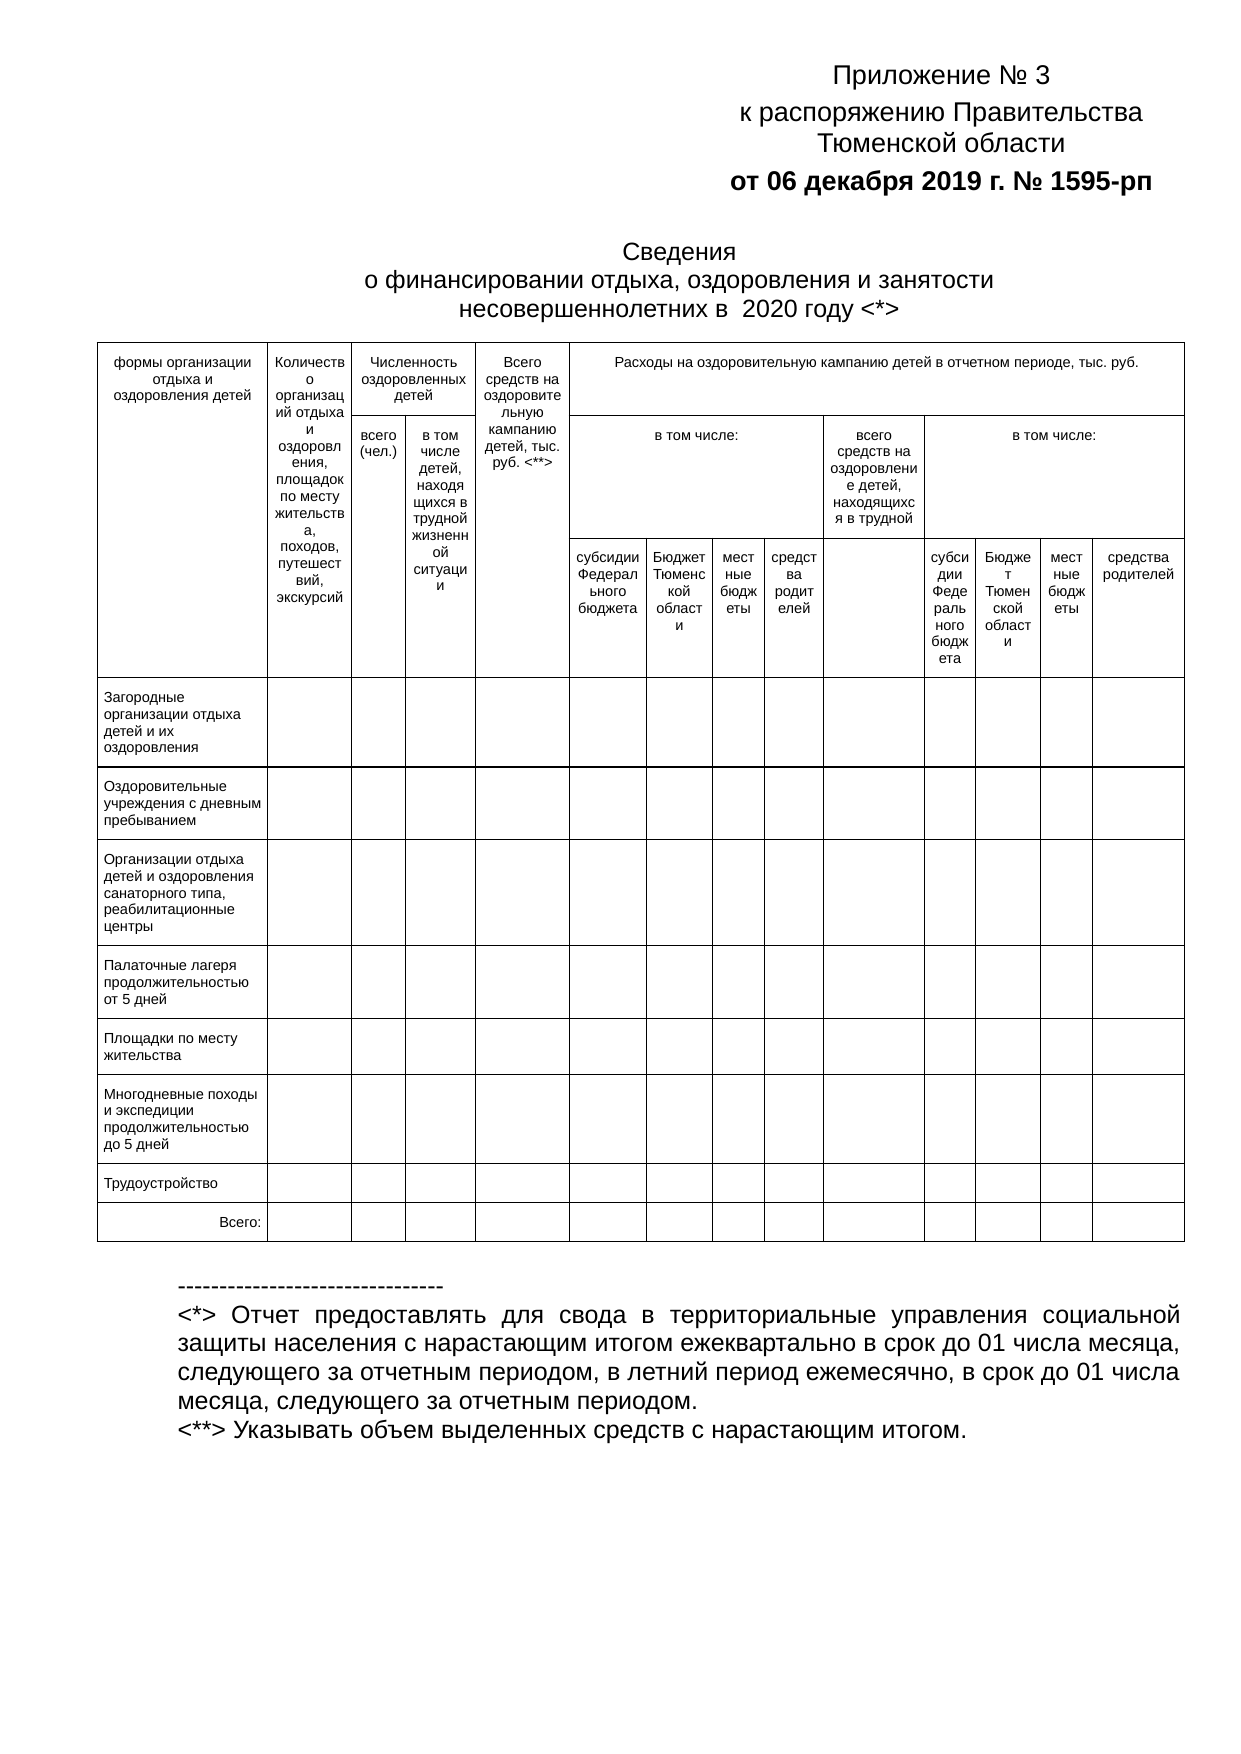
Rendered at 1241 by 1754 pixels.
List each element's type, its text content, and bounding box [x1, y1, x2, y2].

table_cell [647, 1075, 712, 1163]
table_header Численность оздоровленных детей [352, 343, 475, 414]
table_cell [713, 1203, 764, 1241]
table_cell в том числе: [570, 416, 823, 537]
table_cell [476, 840, 569, 945]
table_cell [268, 1019, 351, 1074]
table_cell [713, 946, 764, 1018]
table_cell [824, 768, 924, 839]
table_cell [824, 1075, 924, 1163]
table_cell Бюджет Тюменской области [976, 539, 1040, 677]
table_cell [406, 1164, 475, 1202]
table_cell [1093, 1203, 1184, 1241]
text Сведения [177, 236, 1181, 265]
table_cell [824, 678, 924, 766]
table_cell [570, 840, 646, 945]
table_cell [1041, 678, 1092, 766]
table_cell Площадки по месту жительства [98, 1019, 267, 1074]
table_cell [1093, 946, 1184, 1018]
table_cell [476, 1203, 569, 1241]
table_cell [352, 1203, 405, 1241]
table_cell [570, 1203, 646, 1241]
table_cell [1093, 1019, 1184, 1074]
table_header формы организации отдыха и оздоровления детей [98, 343, 267, 677]
table_cell [476, 1019, 569, 1074]
table_cell [268, 1075, 351, 1163]
table_cell [1093, 1164, 1184, 1202]
table_cell [352, 1075, 405, 1163]
table_cell [352, 840, 405, 945]
table_cell [570, 768, 646, 839]
table_header Всего средств на оздоровительную кампанию детей, тыс. руб. <**> [476, 343, 569, 677]
table_cell Бюджет Тюменской области [647, 539, 712, 677]
table_cell [352, 768, 405, 839]
table_cell [976, 946, 1040, 1018]
table_cell [976, 1075, 1040, 1163]
table_cell [476, 678, 569, 766]
table_cell [765, 946, 823, 1018]
table_cell местные бюджеты [1041, 539, 1092, 677]
table_cell [765, 1019, 823, 1074]
table_cell субсидии Федерального бюджета [570, 539, 646, 677]
table_cell [925, 1019, 975, 1074]
table_cell [713, 1164, 764, 1202]
table_cell [824, 539, 924, 677]
table_cell [570, 1164, 646, 1202]
table_cell [476, 946, 569, 1018]
table_cell [647, 1203, 712, 1241]
text <**> Указывать объем выделенных средств с нарастающим итогом. [177, 1415, 1181, 1443]
table_cell [647, 768, 712, 839]
table_cell [570, 1019, 646, 1074]
table_cell [824, 1164, 924, 1202]
table_cell Загородные организации отдыха детей и их оздоровления [98, 678, 267, 766]
table_cell [824, 1203, 924, 1241]
table_cell [976, 1019, 1040, 1074]
table_cell в том числе детей, находящихся в трудной жизненной ситуации [406, 416, 475, 677]
table_cell [406, 946, 475, 1018]
table_cell [476, 1075, 569, 1163]
table_cell [824, 840, 924, 945]
table_cell [268, 946, 351, 1018]
table_cell [406, 1019, 475, 1074]
table_cell [925, 1164, 975, 1202]
table_cell [713, 1019, 764, 1074]
text -------------------------------- [177, 1271, 1181, 1300]
table_cell [647, 946, 712, 1018]
table_cell Всего: [98, 1203, 267, 1241]
table_cell [406, 1203, 475, 1241]
table_header Расходы на оздоровительную кампанию детей в отчетном периоде, тыс. руб. [570, 343, 1184, 414]
table_cell [352, 1164, 405, 1202]
table_cell [647, 840, 712, 945]
table_cell [925, 1203, 975, 1241]
table_cell всего средств на оздоровление детей, находящихся в трудной [824, 416, 924, 537]
table_cell Многодневные походы и экспедиции продолжительностью до 5 дней [98, 1075, 267, 1163]
table_cell [406, 678, 475, 766]
text <*> Отчет предоставлять для свода в территориальные управления социальной защиты населения с нарастающим итогом ежеквартально в срок до 01 числа месяца, следующего за отчетным периодом, в летний период ежемесячно, в срок до 01 числа месяца, следующего за отчетным периодом. [177, 1300, 1181, 1415]
table_cell [713, 1075, 764, 1163]
table_cell Трудоустройство [98, 1164, 267, 1202]
table_cell [1041, 1019, 1092, 1074]
table_cell [570, 1075, 646, 1163]
text несовершеннолетних в 2020 году <*> [177, 294, 1181, 323]
table_cell [1093, 1075, 1184, 1163]
table_cell Палаточные лагеря продолжительностью от 5 дней [98, 946, 267, 1018]
table_cell [824, 1019, 924, 1074]
table_cell [1041, 840, 1092, 945]
table_cell [765, 1203, 823, 1241]
table_cell [476, 1164, 569, 1202]
table_cell [976, 1203, 1040, 1241]
table_cell [713, 840, 764, 945]
table_cell [925, 946, 975, 1018]
table_cell [925, 840, 975, 945]
table_cell субсидии Федерального бюджета [925, 539, 975, 677]
table_cell [1041, 1164, 1092, 1202]
table_cell [765, 840, 823, 945]
table_cell [713, 768, 764, 839]
table_cell [713, 678, 764, 766]
table_cell [824, 946, 924, 1018]
table_cell [1093, 678, 1184, 766]
table_cell [268, 768, 351, 839]
table_cell [976, 678, 1040, 766]
table_cell [647, 1019, 712, 1074]
table_cell [976, 768, 1040, 839]
table_cell [268, 840, 351, 945]
table_cell [1093, 840, 1184, 945]
table_cell [268, 678, 351, 766]
table_cell [765, 678, 823, 766]
table_header [177, 59, 705, 208]
table_cell средства родителей [1093, 539, 1184, 677]
table_cell [1041, 946, 1092, 1018]
table_cell [765, 1164, 823, 1202]
table_cell средства родителей [765, 539, 823, 677]
table_cell [570, 678, 646, 766]
table_cell [476, 768, 569, 839]
table_cell Оздоровительные учреждения с дневным пребыванием [98, 768, 267, 839]
table_cell [1041, 1203, 1092, 1241]
table_header Количество организаций отдыха и оздоровления, площадок по месту жительства, походов, путешествий, экскурсий [268, 343, 351, 677]
table_cell [268, 1164, 351, 1202]
table_cell [647, 678, 712, 766]
table_cell [352, 1019, 405, 1074]
table_header Приложение № 3 к распоряжению Правительства Тюменской области от 06 декабря 2019 г. № 1595-рп [705, 59, 1177, 208]
table_cell местные бюджеты [713, 539, 764, 677]
table_cell всего (чел.) [352, 416, 405, 677]
table_cell [925, 768, 975, 839]
table_cell [352, 946, 405, 1018]
text о финансировании отдыха, оздоровления и занятости [177, 265, 1181, 294]
table_cell [1093, 768, 1184, 839]
table_cell [406, 840, 475, 945]
table_cell [765, 1075, 823, 1163]
table_cell [765, 768, 823, 839]
table_cell [925, 678, 975, 766]
table_cell Организации отдыха детей и оздоровления санаторного типа, реабилитационные центры [98, 840, 267, 945]
table_cell в том числе: [925, 416, 1184, 537]
table_cell [570, 946, 646, 1018]
table_cell [1041, 1075, 1092, 1163]
table_cell [976, 1164, 1040, 1202]
table_cell [976, 840, 1040, 945]
table_cell [268, 1203, 351, 1241]
table_cell [352, 678, 405, 766]
table_cell [406, 1075, 475, 1163]
table_cell [1041, 768, 1092, 839]
table_cell [925, 1075, 975, 1163]
table_cell [647, 1164, 712, 1202]
table_cell [406, 768, 475, 839]
